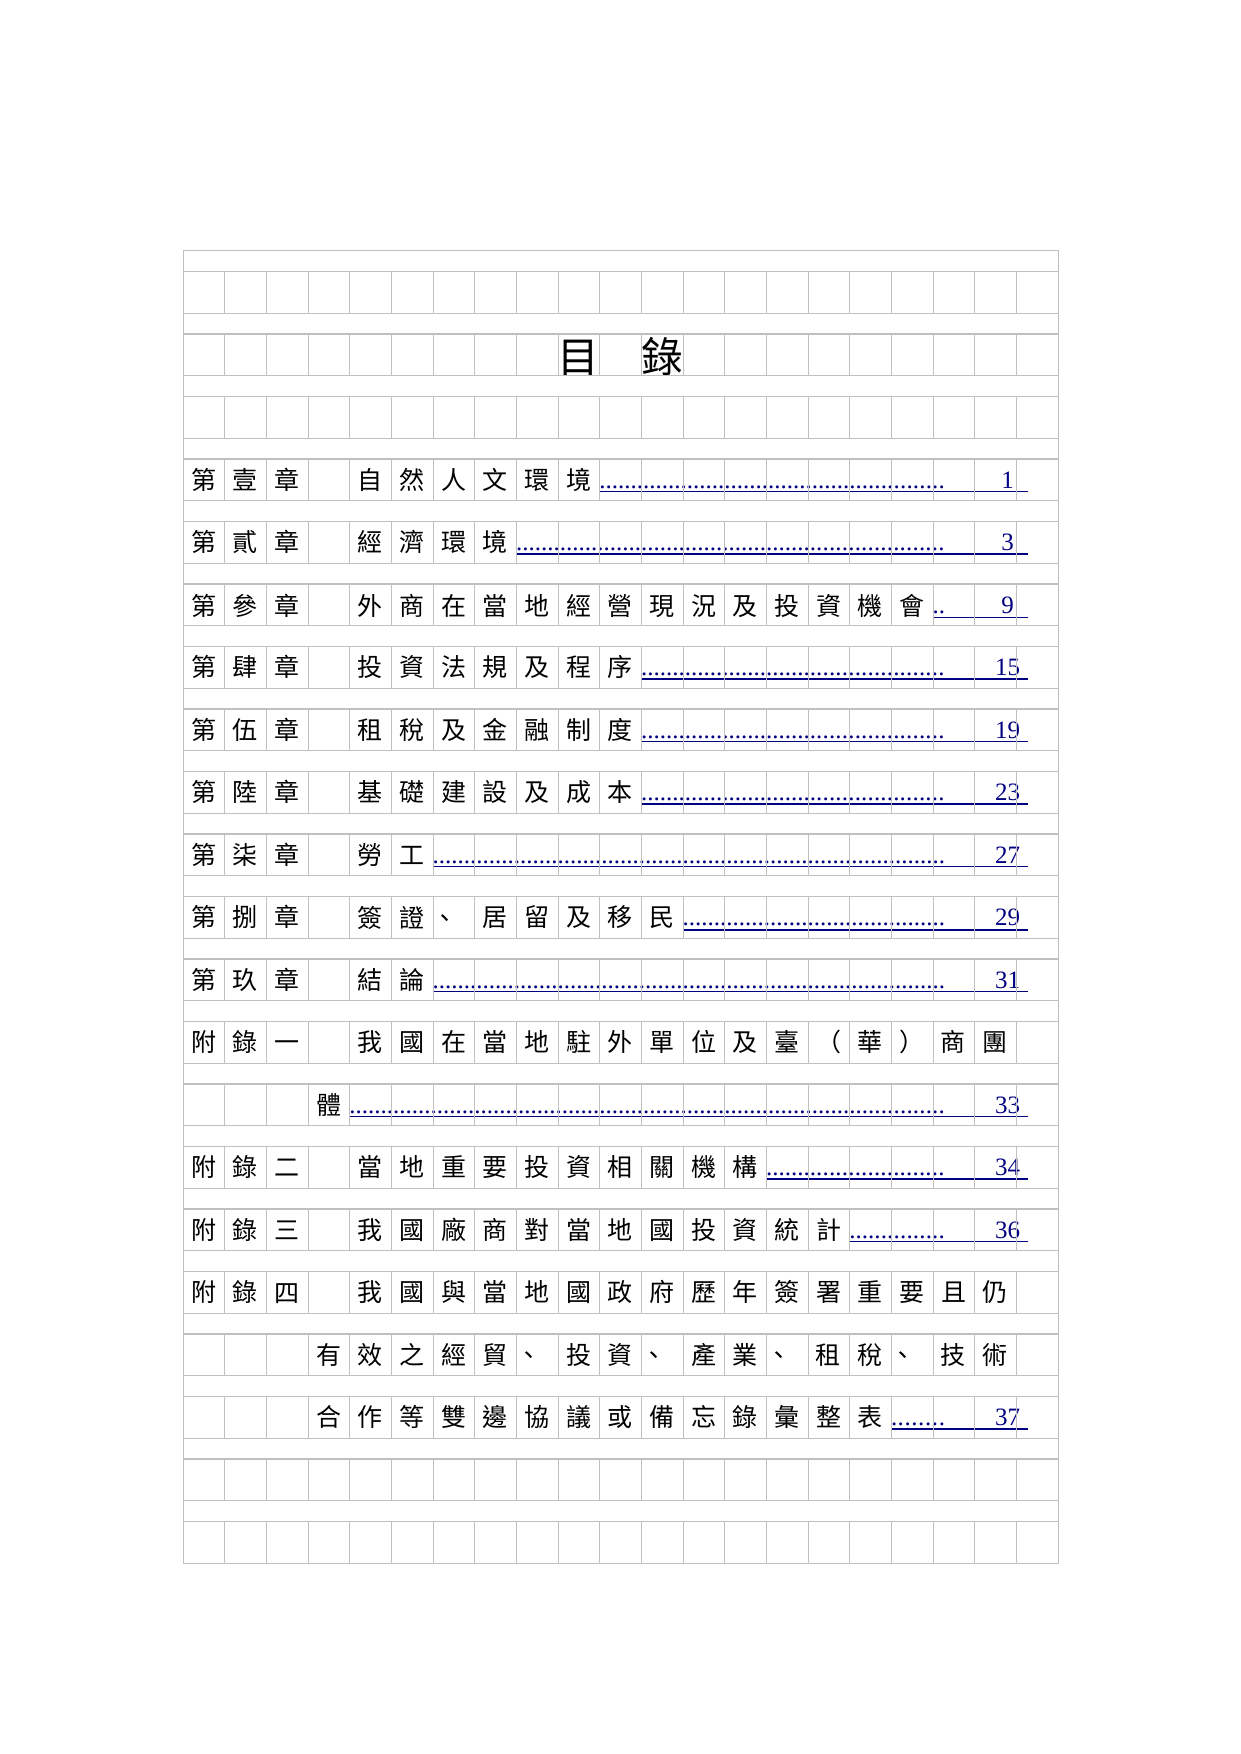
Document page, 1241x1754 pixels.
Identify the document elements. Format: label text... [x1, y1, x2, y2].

text 第壹章 自然人文環境 1 [850, 460, 891, 491]
text 第肆章 投資法規及程序 15 [517, 647, 558, 688]
text 第伍章 租稅及金融制度 19 [809, 710, 849, 741]
text 附錄二 當地重要投資相關機構 34 [475, 1147, 516, 1188]
text 第伍章 租稅及金融制度 19 [684, 742, 724, 750]
text 第陸章 基礎建設及成本 23 [725, 805, 766, 813]
text 第捌章 簽證、居留及移民 29 [1017, 897, 1028, 929]
text 第伍章 租稅及金融制度 19 [725, 710, 766, 741]
text 第玖章 結論 31 [434, 960, 474, 991]
text 附錄四 我國與當地國政府歷年簽署重要且仍有效之經貿、投資、產業、租稅、技術合作等雙邊協議或備忘錄彙整表 37 [517, 1335, 558, 1375]
text 第陸章 基礎建設及成本 23 [600, 772, 641, 813]
text 第捌章 簽證、居留及移民 29 [725, 897, 766, 929]
text 第玖章 結論 31 [475, 960, 516, 991]
text 附錄一 我國在當地駐外單位及臺（華）商團體 33 [184, 1064, 1028, 1083]
text 第參章 外商在當地經營現況及投資機會 9 [184, 564, 1028, 583]
text 第捌章 簽證、居留及移民 29 [850, 897, 891, 929]
text 第伍章 租稅及金融制度 19 [309, 710, 349, 750]
text 第貳章 經濟環境 3 [809, 522, 849, 553]
text 第柒章 勞工 27 [600, 867, 641, 875]
text 第陸章 基礎建設及成本 23 [267, 772, 308, 813]
text 第伍章 租稅及金融制度 19 [517, 710, 558, 750]
text 附錄三 我國廠商對當地國投資統計 36 [559, 1210, 599, 1250]
text 第壹章 自然人文環境 1 [809, 460, 849, 491]
text 第玖章 結論 31 [892, 960, 933, 991]
text 附錄一 我國在當地駐外單位及臺（華）商團體 33 [642, 1085, 683, 1116]
text 第壹章 自然人文環境 1 [684, 460, 724, 491]
text 附錄一 我國在當地駐外單位及臺（華）商團體 33 [850, 1085, 891, 1116]
text 附錄一 我國在當地駐外單位及臺（華）商團體 33 [975, 1022, 1016, 1063]
text 附錄四 我國與當地國政府歷年簽署重要且仍有效之經貿、投資、產業、租稅、技術合作等雙邊協議或備忘錄彙整表 37 [934, 1335, 974, 1375]
text 第柒章 勞工 27 [267, 835, 308, 875]
text 附錄三 我國廠商對當地國投資統計 36 [725, 1210, 766, 1250]
text 第陸章 基礎建設及成本 23 [684, 772, 724, 803]
text 附錄三 我國廠商對當地國投資統計 36 [184, 1189, 1028, 1208]
text 第貳章 經濟環境 3 [725, 522, 766, 553]
text 附錄一 我國在當地駐外單位及臺（華）商團體 33 [600, 1022, 641, 1063]
text 第壹章 自然人文環境 1 [725, 460, 766, 491]
text 第壹章 自然人文環境 1 [309, 460, 349, 500]
text 附錄二 當地重要投資相關機構 34 [642, 1147, 683, 1188]
text 附錄四 我國與當地國政府歷年簽署重要且仍有效之經貿、投資、產業、租稅、技術合作等雙邊協議或備忘錄彙整表 37 [809, 1272, 849, 1313]
text 附錄四 我國與當地國政府歷年簽署重要且仍有效之經貿、投資、產業、租稅、技術合作等雙邊協議或備忘錄彙整表 37 [725, 1335, 766, 1375]
text 第伍章 租稅及金融制度 19 [850, 742, 891, 750]
text 第玖章 結論 31 [809, 992, 849, 1000]
text 附錄四 我國與當地國政府歷年簽署重要且仍有效之經貿、投資、產業、租稅、技術合作等雙邊協議或備忘錄彙整表 37 [434, 1272, 474, 1313]
text 第肆章 投資法規及程序 15 [600, 647, 641, 688]
text 附錄四 我國與當地國政府歷年簽署重要且仍有效之經貿、投資、產業、租稅、技術合作等雙邊協議或備忘錄彙整表 37 [725, 1397, 766, 1438]
text 第貳章 經濟環境 3 [892, 522, 933, 553]
text 附錄四 我國與當地國政府歷年簽署重要且仍有效之經貿、投資、產業、租稅、技術合作等雙邊協議或備忘錄彙整表 37 [267, 1335, 308, 1375]
text 第貳章 經濟環境 3 [767, 522, 808, 553]
text 第柒章 勞工 27 [767, 867, 808, 875]
text 第柒章 勞工 27 [559, 835, 599, 866]
text 附錄三 我國廠商對當地國投資統計 36 [309, 1210, 349, 1250]
text 第參章 外商在當地經營現況及投資機會 9 [934, 585, 974, 617]
text 第肆章 投資法規及程序 15 [642, 680, 683, 688]
text 第柒章 勞工 27 [517, 867, 558, 875]
text 第伍章 租稅及金融制度 19 [934, 710, 974, 741]
text 第陸章 基礎建設及成本 23 [642, 772, 683, 803]
text 第伍章 租稅及金融制度 19 [475, 710, 516, 750]
text 附錄三 我國廠商對當地國投資統計 36 [184, 1210, 224, 1250]
text 附錄四 我國與當地國政府歷年簽署重要且仍有效之經貿、投資、產業、租稅、技術合作等雙邊協議或備忘錄彙整表 37 [767, 1397, 808, 1438]
text 第貳章 經濟環境 3 [1017, 522, 1028, 553]
text 第貳章 經濟環境 3 [350, 522, 391, 563]
text 第捌章 簽證、居留及移民 29 [767, 897, 808, 929]
text 第壹章 自然人文環境 1 [184, 439, 1028, 458]
text 第捌章 簽證、居留及移民 29 [267, 897, 308, 938]
text 第參章 外商在當地經營現況及投資機會 9 [767, 585, 808, 625]
text 附錄四 我國與當地國政府歷年簽署重要且仍有效之經貿、投資、產業、租稅、技術合作等雙邊協議或備忘錄彙整表 37 [975, 1335, 1016, 1375]
text [475, 335, 516, 375]
text 第參章 外商在當地經營現況及投資機會 9 [975, 585, 1016, 617]
text 第玖章 結論 31 [767, 992, 808, 1000]
text 第柒章 勞工 27 [434, 867, 474, 875]
text 附錄一 我國在當地駐外單位及臺（華）商團體 33 [434, 1022, 474, 1063]
text 第陸章 基礎建設及成本 23 [767, 805, 808, 813]
text 第伍章 租稅及金融制度 19 [975, 742, 1016, 750]
text 附錄四 我國與當地國政府歷年簽署重要且仍有效之經貿、投資、產業、租稅、技術合作等雙邊協議或備忘錄彙整表 37 [559, 1397, 599, 1438]
text 第肆章 投資法規及程序 15 [850, 647, 891, 678]
text 第貳章 經濟環境 3 [517, 555, 558, 563]
text 附錄四 我國與當地國政府歷年簽署重要且仍有效之經貿、投資、產業、租稅、技術合作等雙邊協議或備忘錄彙整表 37 [267, 1397, 308, 1438]
text 附錄四 我國與當地國政府歷年簽署重要且仍有效之經貿、投資、產業、租稅、技術合作等雙邊協議或備忘錄彙整表 37 [600, 1397, 641, 1438]
text 附錄四 我國與當地國政府歷年簽署重要且仍有效之經貿、投資、產業、租稅、技術合作等雙邊協議或備忘錄彙整表 37 [225, 1397, 266, 1438]
text 附錄四 我國與當地國政府歷年簽署重要且仍有效之經貿、投資、產業、租稅、技術合作等雙邊協議或備忘錄彙整表 37 [725, 1272, 766, 1313]
text 第捌章 簽證、居留及移民 29 [934, 897, 974, 929]
text 附錄四 我國與當地國政府歷年簽署重要且仍有效之經貿、投資、產業、租稅、技術合作等雙邊協議或備忘錄彙整表 37 [350, 1397, 391, 1438]
text 第壹章 自然人文環境 1 [559, 460, 599, 500]
text 第柒章 勞工 27 [517, 835, 558, 866]
text 附錄一 我國在當地駐外單位及臺（華）商團體 33 [225, 1022, 266, 1063]
text 第玖章 結論 31 [725, 960, 766, 991]
text 第壹章 自然人文環境 1 [934, 492, 974, 500]
text 第陸章 基礎建設及成本 23 [934, 772, 974, 803]
text 第肆章 投資法規及程序 15 [850, 680, 891, 688]
text 附錄四 我國與當地國政府歷年簽署重要且仍有效之經貿、投資、產業、租稅、技術合作等雙邊協議或備忘錄彙整表 37 [809, 1335, 849, 1375]
text 附錄四 我國與當地國政府歷年簽署重要且仍有效之經貿、投資、產業、租稅、技術合作等雙邊協議或備忘錄彙整表 37 [684, 1397, 724, 1438]
text 第玖章 結論 31 [517, 960, 558, 991]
text 第肆章 投資法規及程序 15 [934, 680, 974, 688]
text 第陸章 基礎建設及成本 23 [309, 772, 349, 813]
text 附錄一 我國在當地駐外單位及臺（華）商團體 33 [184, 1001, 1028, 1021]
text 附錄二 當地重要投資相關機構 34 [559, 1147, 599, 1188]
text 附錄一 我國在當地駐外單位及臺（華）商團體 33 [475, 1022, 516, 1063]
text 附錄二 當地重要投資相關機構 34 [225, 1147, 266, 1188]
text 第肆章 投資法規及程序 15 [892, 647, 933, 678]
text 第參章 外商在當地經營現況及投資機會 9 [725, 585, 766, 625]
text 第貳章 經濟環境 3 [600, 555, 641, 563]
text 附錄三 我國廠商對當地國投資統計 36 [600, 1210, 641, 1250]
text 第貳章 經濟環境 3 [309, 522, 349, 563]
text 第陸章 基礎建設及成本 23 [225, 772, 266, 813]
text 附錄四 我國與當地國政府歷年簽署重要且仍有效之經貿、投資、產業、租稅、技術合作等雙邊協議或備忘錄彙整表 37 [309, 1272, 349, 1313]
text 第玖章 結論 31 [225, 960, 266, 1000]
text [850, 335, 891, 375]
text 第捌章 簽證、居留及移民 29 [684, 897, 724, 929]
text [392, 335, 433, 375]
text 第壹章 自然人文環境 1 [517, 460, 558, 500]
text 第玖章 結論 31 [184, 960, 224, 1000]
text 附錄三 我國廠商對當地國投資統計 36 [684, 1210, 724, 1250]
text 附錄一 我國在當地駐外單位及臺（華）商團體 33 [809, 1085, 849, 1116]
text 第柒章 勞工 27 [559, 867, 599, 875]
text 第貳章 經濟環境 3 [392, 522, 433, 563]
text 第壹章 自然人文環境 1 [642, 492, 683, 500]
text 附錄一 我國在當地駐外單位及臺（華）商團體 33 [684, 1085, 724, 1116]
text 第玖章 結論 31 [392, 960, 433, 1000]
text 第柒章 勞工 27 [850, 835, 891, 866]
text 第柒章 勞工 27 [684, 867, 724, 875]
text 第肆章 投資法規及程序 15 [434, 647, 474, 688]
text 附錄一 我國在當地駐外單位及臺（華）商團體 33 [559, 1022, 599, 1063]
text 第參章 外商在當地經營現況及投資機會 9 [559, 585, 599, 625]
text [809, 335, 849, 375]
text 第柒章 勞工 27 [184, 835, 224, 875]
text [684, 335, 724, 375]
text 附錄三 我國廠商對當地國投資統計 36 [642, 1210, 683, 1250]
text 第柒章 勞工 27 [309, 835, 349, 875]
text 第捌章 簽證、居留及移民 29 [392, 897, 433, 938]
text 第柒章 勞工 27 [350, 835, 391, 875]
text 第貳章 經濟環境 3 [934, 522, 974, 553]
text 附錄四 我國與當地國政府歷年簽署重要且仍有效之經貿、投資、產業、租稅、技術合作等雙邊協議或備忘錄彙整表 37 [184, 1376, 1028, 1396]
text 第玖章 結論 31 [809, 960, 849, 991]
text [225, 335, 266, 375]
text 附錄一 我國在當地駐外單位及臺（華）商團體 33 [184, 1022, 224, 1063]
text 第肆章 投資法規及程序 15 [1017, 647, 1028, 678]
text 附錄四 我國與當地國政府歷年簽署重要且仍有效之經貿、投資、產業、租稅、技術合作等雙邊協議或備忘錄彙整表 37 [600, 1272, 641, 1313]
text 第貳章 經濟環境 3 [225, 522, 266, 563]
text 第壹章 自然人文環境 1 [892, 460, 933, 491]
text 附錄一 我國在當地駐外單位及臺（華）商團體 33 [267, 1085, 308, 1125]
text 第貳章 經濟環境 3 [809, 555, 849, 563]
text 附錄二 當地重要投資相關機構 34 [767, 1147, 808, 1178]
text 第貳章 經濟環境 3 [559, 555, 599, 563]
text 第參章 外商在當地經營現況及投資機會 9 [684, 585, 724, 625]
text 附錄一 我國在當地駐外單位及臺（華）商團體 33 [975, 1085, 1016, 1116]
text 第肆章 投資法規及程序 15 [267, 647, 308, 688]
text 第玖章 結論 31 [475, 992, 516, 1000]
text 第柒章 勞工 27 [642, 867, 683, 875]
text 附錄四 我國與當地國政府歷年簽署重要且仍有效之經貿、投資、產業、租稅、技術合作等雙邊協議或備忘錄彙整表 37 [184, 1397, 224, 1438]
text 第壹章 自然人文環境 1 [350, 460, 391, 500]
text 附錄三 我國廠商對當地國投資統計 36 [267, 1210, 308, 1250]
text 第肆章 投資法規及程序 15 [892, 680, 933, 688]
text 附錄四 我國與當地國政府歷年簽署重要且仍有效之經貿、投資、產業、租稅、技術合作等雙邊協議或備忘錄彙整表 37 [684, 1335, 724, 1375]
text 第柒章 勞工 27 [600, 835, 641, 866]
text 附錄四 我國與當地國政府歷年簽署重要且仍有效之經貿、投資、產業、租稅、技術合作等雙邊協議或備忘錄彙整表 37 [934, 1272, 974, 1313]
text 第貳章 經濟環境 3 [267, 522, 308, 563]
text 第捌章 簽證、居留及移民 29 [517, 897, 558, 938]
text 第捌章 簽證、居留及移民 29 [350, 897, 391, 938]
text 第參章 外商在當地經營現況及投資機會 9 [850, 585, 891, 625]
text 附錄一 我國在當地駐外單位及臺（華）商團體 33 [392, 1022, 433, 1063]
text 第參章 外商在當地經營現況及投資機會 9 [309, 585, 349, 625]
text 附錄四 我國與當地國政府歷年簽署重要且仍有效之經貿、投資、產業、租稅、技術合作等雙邊協議或備忘錄彙整表 37 [309, 1335, 349, 1375]
text 第捌章 簽證、居留及移民 29 [892, 897, 933, 929]
text 第伍章 租稅及金融制度 19 [600, 710, 641, 750]
text 第伍章 租稅及金融制度 19 [559, 710, 599, 750]
text 第肆章 投資法規及程序 15 [809, 680, 849, 688]
text 第柒章 勞工 27 [475, 835, 516, 866]
text 第貳章 經濟環境 3 [892, 555, 933, 563]
text 附錄三 我國廠商對當地國投資統計 36 [809, 1210, 849, 1250]
text 第伍章 租稅及金融制度 19 [434, 710, 474, 750]
text 第玖章 結論 31 [517, 992, 558, 1000]
text 第玖章 結論 31 [850, 992, 891, 1000]
text 附錄四 我國與當地國政府歷年簽署重要且仍有效之經貿、投資、產業、租稅、技術合作等雙邊協議或備忘錄彙整表 37 [559, 1335, 599, 1375]
text 附錄一 我國在當地駐外單位及臺（華）商團體 33 [350, 1022, 391, 1063]
text 附錄一 我國在當地駐外單位及臺（華）商團體 33 [350, 1085, 391, 1116]
text 附錄四 我國與當地國政府歷年簽署重要且仍有效之經貿、投資、產業、租稅、技術合作等雙邊協議或備忘錄彙整表 37 [850, 1397, 891, 1438]
text 第肆章 投資法規及程序 15 [684, 647, 724, 678]
text 第捌章 簽證、居留及移民 29 [184, 876, 1028, 896]
text 第玖章 結論 31 [559, 960, 599, 991]
text 附錄一 我國在當地駐外單位及臺（華）商團體 33 [517, 1085, 558, 1116]
text 第伍章 租稅及金融制度 19 [934, 742, 974, 750]
text 第肆章 投資法規及程序 15 [767, 680, 808, 688]
text 附錄二 當地重要投資相關機構 34 [392, 1147, 433, 1188]
text 第陸章 基礎建設及成本 23 [767, 772, 808, 803]
text [1017, 335, 1058, 375]
text 第柒章 勞工 27 [434, 835, 474, 866]
text [725, 335, 766, 375]
text 附錄四 我國與當地國政府歷年簽署重要且仍有效之經貿、投資、產業、租稅、技術合作等雙邊協議或備忘錄彙整表 37 [267, 1272, 308, 1313]
text 第壹章 自然人文環境 1 [600, 460, 641, 491]
text 第陸章 基礎建設及成本 23 [475, 772, 516, 813]
text 第柒章 勞工 27 [767, 835, 808, 866]
text 第伍章 租稅及金融制度 19 [892, 742, 933, 750]
text 第壹章 自然人文環境 1 [975, 492, 1016, 500]
text 附錄四 我國與當地國政府歷年簽署重要且仍有效之經貿、投資、產業、租稅、技術合作等雙邊協議或備忘錄彙整表 37 [892, 1335, 933, 1375]
text 第肆章 投資法規及程序 15 [559, 647, 599, 688]
text 第伍章 租稅及金融制度 19 [850, 710, 891, 741]
text 第玖章 結論 31 [559, 992, 599, 1000]
text 第肆章 投資法規及程序 15 [934, 647, 974, 678]
text 附錄一 我國在當地駐外單位及臺（華）商團體 33 [392, 1085, 433, 1116]
text 附錄二 當地重要投資相關機構 34 [267, 1147, 308, 1188]
text 附錄一 我國在當地駐外單位及臺（華）商團體 33 [225, 1085, 266, 1125]
text 附錄一 我國在當地駐外單位及臺（華）商團體 33 [892, 1022, 933, 1063]
text 附錄四 我國與當地國政府歷年簽署重要且仍有效之經貿、投資、產業、租稅、技術合作等雙邊協議或備忘錄彙整表 37 [892, 1397, 933, 1428]
text 附錄四 我國與當地國政府歷年簽署重要且仍有效之經貿、投資、產業、租稅、技術合作等雙邊協議或備忘錄彙整表 37 [517, 1397, 558, 1438]
text 第參章 外商在當地經營現況及投資機會 9 [267, 585, 308, 625]
text 第柒章 勞工 27 [975, 867, 1016, 875]
text 附錄一 我國在當地駐外單位及臺（華）商團體 33 [809, 1022, 849, 1063]
text 第陸章 基礎建設及成本 23 [350, 772, 391, 813]
text 附錄四 我國與當地國政府歷年簽署重要且仍有效之經貿、投資、產業、租稅、技術合作等雙邊協議或備忘錄彙整表 37 [934, 1397, 974, 1428]
text 第捌章 簽證、居留及移民 29 [809, 897, 849, 929]
text 第肆章 投資法規及程序 15 [975, 680, 1016, 688]
text [309, 335, 349, 375]
text 第壹章 自然人文環境 1 [975, 460, 1016, 491]
text 第捌章 簽證、居留及移民 29 [475, 897, 516, 938]
text 第捌章 簽證、居留及移民 29 [184, 897, 224, 938]
text 附錄一 我國在當地駐外單位及臺（華）商團體 33 [850, 1022, 891, 1063]
text 第陸章 基礎建設及成本 23 [809, 805, 849, 813]
text 附錄四 我國與當地國政府歷年簽署重要且仍有效之經貿、投資、產業、租稅、技術合作等雙邊協議或備忘錄彙整表 37 [767, 1335, 808, 1375]
text 第貳章 經濟環境 3 [684, 555, 724, 563]
text [975, 335, 1016, 375]
text 附錄四 我國與當地國政府歷年簽署重要且仍有效之經貿、投資、產業、租稅、技術合作等雙邊協議或備忘錄彙整表 37 [892, 1272, 933, 1313]
text 第玖章 結論 31 [600, 992, 641, 1000]
text 附錄四 我國與當地國政府歷年簽署重要且仍有效之經貿、投資、產業、租稅、技術合作等雙邊協議或備忘錄彙整表 37 [850, 1272, 891, 1313]
text 第伍章 租稅及金融制度 19 [642, 742, 683, 750]
text 第伍章 租稅及金融制度 19 [184, 689, 1028, 708]
text 第參章 外商在當地經營現況及投資機會 9 [184, 585, 224, 625]
text 附錄四 我國與當地國政府歷年簽署重要且仍有效之經貿、投資、產業、租稅、技術合作等雙邊協議或備忘錄彙整表 37 [184, 1335, 224, 1375]
text [934, 335, 974, 375]
text 第柒章 勞工 27 [725, 867, 766, 875]
text 第伍章 租稅及金融制度 19 [767, 742, 808, 750]
text 附錄二 當地重要投資相關機構 34 [809, 1147, 849, 1178]
text 第伍章 租稅及金融制度 19 [642, 710, 683, 741]
text 目 [559, 335, 599, 375]
text 附錄四 我國與當地國政府歷年簽署重要且仍有效之經貿、投資、產業、租稅、技術合作等雙邊協議或備忘錄彙整表 37 [559, 1272, 599, 1313]
text 第陸章 基礎建設及成本 23 [559, 772, 599, 813]
text 第壹章 自然人文環境 1 [725, 492, 766, 500]
text 第玖章 結論 31 [184, 939, 1028, 958]
text 第壹章 自然人文環境 1 [184, 460, 224, 500]
text 附錄四 我國與當地國政府歷年簽署重要且仍有效之經貿、投資、產業、租稅、技術合作等雙邊協議或備忘錄彙整表 37 [434, 1397, 474, 1438]
text 第肆章 投資法規及程序 15 [184, 626, 1028, 646]
text 第伍章 租稅及金融制度 19 [1017, 710, 1028, 741]
text 第柒章 勞工 27 [1017, 835, 1028, 866]
text 第參章 外商在當地經營現況及投資機會 9 [809, 585, 849, 625]
text 第玖章 結論 31 [684, 960, 724, 991]
text 第伍章 租稅及金融制度 19 [975, 710, 1016, 741]
text 附錄三 我國廠商對當地國投資統計 36 [767, 1210, 808, 1250]
text 第貳章 經濟環境 3 [975, 522, 1016, 553]
text 附錄三 我國廠商對當地國投資統計 36 [934, 1210, 974, 1241]
text 第貳章 經濟環境 3 [600, 522, 641, 553]
text 附錄四 我國與當地國政府歷年簽署重要且仍有效之經貿、投資、產業、租稅、技術合作等雙邊協議或備忘錄彙整表 37 [642, 1335, 683, 1375]
text 第捌章 簽證、居留及移民 29 [975, 897, 1016, 929]
text 附錄四 我國與當地國政府歷年簽署重要且仍有效之經貿、投資、產業、租稅、技術合作等雙邊協議或備忘錄彙整表 37 [809, 1397, 849, 1438]
text 第柒章 勞工 27 [392, 835, 433, 875]
text 第肆章 投資法規及程序 15 [642, 647, 683, 678]
text 第柒章 勞工 27 [225, 835, 266, 875]
text 附錄一 我國在當地駐外單位及臺（華）商團體 33 [559, 1085, 599, 1116]
text 第壹章 自然人文環境 1 [934, 460, 974, 491]
text 第壹章 自然人文環境 1 [642, 460, 683, 491]
text 第參章 外商在當地經營現況及投資機會 9 [350, 585, 391, 625]
text 附錄四 我國與當地國政府歷年簽署重要且仍有效之經貿、投資、產業、租稅、技術合作等雙邊協議或備忘錄彙整表 37 [184, 1272, 224, 1313]
text 附錄一 我國在當地駐外單位及臺（華）商團體 33 [725, 1085, 766, 1116]
text 第陸章 基礎建設及成本 23 [975, 772, 1016, 803]
text 附錄二 當地重要投資相關機構 34 [184, 1126, 1028, 1146]
text 附錄四 我國與當地國政府歷年簽署重要且仍有效之經貿、投資、產業、租稅、技術合作等雙邊協議或備忘錄彙整表 37 [767, 1272, 808, 1313]
text 第貳章 經濟環境 3 [975, 555, 1016, 563]
text 附錄四 我國與當地國政府歷年簽署重要且仍有效之經貿、投資、產業、租稅、技術合作等雙邊協議或備忘錄彙整表 37 [475, 1272, 516, 1313]
text [267, 335, 308, 375]
text 附錄一 我國在當地駐外單位及臺（華）商團體 33 [309, 1022, 349, 1063]
text 第伍章 租稅及金融制度 19 [725, 742, 766, 750]
text 第陸章 基礎建設及成本 23 [517, 772, 558, 813]
text 第陸章 基礎建設及成本 23 [184, 772, 224, 813]
text 第玖章 結論 31 [934, 992, 974, 1000]
text 附錄一 我國在當地駐外單位及臺（華）商團體 33 [475, 1085, 516, 1116]
text 第壹章 自然人文環境 1 [809, 492, 849, 500]
text 第陸章 基礎建設及成本 23 [725, 772, 766, 803]
text 第壹章 自然人文環境 1 [850, 492, 891, 500]
text 附錄四 我國與當地國政府歷年簽署重要且仍有效之經貿、投資、產業、租稅、技術合作等雙邊協議或備忘錄彙整表 37 [225, 1272, 266, 1313]
text 第貳章 經濟環境 3 [434, 522, 474, 563]
text 第參章 外商在當地經營現況及投資機會 9 [392, 585, 433, 625]
text 附錄二 當地重要投資相關機構 34 [350, 1147, 391, 1188]
text 第貳章 經濟環境 3 [934, 555, 974, 563]
text [184, 314, 1058, 333]
text 第伍章 租稅及金融制度 19 [892, 710, 933, 741]
text 第陸章 基礎建設及成本 23 [1017, 772, 1028, 803]
text 附錄四 我國與當地國政府歷年簽署重要且仍有效之經貿、投資、產業、租稅、技術合作等雙邊協議或備忘錄彙整表 37 [600, 1335, 641, 1375]
text 第柒章 勞工 27 [809, 867, 849, 875]
text 第柒章 勞工 27 [892, 867, 933, 875]
text 第陸章 基礎建設及成本 23 [975, 805, 1016, 813]
text 附錄三 我國廠商對當地國投資統計 36 [225, 1210, 266, 1250]
text 第捌章 簽證、居留及移民 29 [559, 897, 599, 938]
text 附錄一 我國在當地駐外單位及臺（華）商團體 33 [267, 1022, 308, 1063]
text 第捌章 簽證、居留及移民 29 [600, 897, 641, 938]
text 第肆章 投資法規及程序 15 [309, 647, 349, 688]
text 第柒章 勞工 27 [184, 814, 1028, 833]
text 第肆章 投資法規及程序 15 [725, 680, 766, 688]
text 第伍章 租稅及金融制度 19 [267, 710, 308, 750]
text 第貳章 經濟環境 3 [850, 522, 891, 553]
text 第陸章 基礎建設及成本 23 [392, 772, 433, 813]
text 第壹章 自然人文環境 1 [892, 492, 933, 500]
text 附錄一 我國在當地駐外單位及臺（華）商團體 33 [934, 1085, 974, 1116]
text 第陸章 基礎建設及成本 23 [850, 805, 891, 813]
text 第伍章 租稅及金融制度 19 [392, 710, 433, 750]
text 附錄二 當地重要投資相關機構 34 [975, 1147, 1016, 1178]
text 附錄一 我國在當地駐外單位及臺（華）商團體 33 [767, 1022, 808, 1063]
text 第貳章 經濟環境 3 [184, 501, 1028, 521]
text 第玖章 結論 31 [600, 960, 641, 991]
text 第壹章 自然人文環境 1 [600, 492, 641, 500]
text 第柒章 勞工 27 [809, 835, 849, 866]
text 附錄一 我國在當地駐外單位及臺（華）商團體 33 [934, 1022, 974, 1063]
text 第玖章 結論 31 [975, 992, 1016, 1000]
text 第伍章 租稅及金融制度 19 [184, 710, 224, 750]
text 第柒章 勞工 27 [892, 835, 933, 866]
text 第捌章 簽證、居留及移民 29 [642, 897, 683, 938]
text 第玖章 結論 31 [642, 960, 683, 991]
text 第壹章 自然人文環境 1 [1017, 460, 1028, 491]
text 第伍章 租稅及金融制度 19 [809, 742, 849, 750]
text 第肆章 投資法規及程序 15 [725, 647, 766, 678]
text 第壹章 自然人文環境 1 [392, 460, 433, 500]
text 附錄三 我國廠商對當地國投資統計 36 [392, 1210, 433, 1250]
text 第壹章 自然人文環境 1 [475, 460, 516, 500]
text 第肆章 投資法規及程序 15 [809, 647, 849, 678]
text 第肆章 投資法規及程序 15 [684, 680, 724, 688]
text 附錄二 當地重要投資相關機構 34 [684, 1147, 724, 1188]
text 附錄四 我國與當地國政府歷年簽署重要且仍有效之經貿、投資、產業、租稅、技術合作等雙邊協議或備忘錄彙整表 37 [184, 1314, 1028, 1333]
text 附錄二 當地重要投資相關機構 34 [1017, 1147, 1028, 1178]
text 第玖章 結論 31 [267, 960, 308, 1000]
text 附錄四 我國與當地國政府歷年簽署重要且仍有效之經貿、投資、產業、租稅、技術合作等雙邊協議或備忘錄彙整表 37 [309, 1397, 349, 1438]
text 附錄四 我國與當地國政府歷年簽署重要且仍有效之經貿、投資、產業、租稅、技術合作等雙邊協議或備忘錄彙整表 37 [850, 1335, 891, 1375]
text 附錄四 我國與當地國政府歷年簽署重要且仍有效之經貿、投資、產業、租稅、技術合作等雙邊協議或備忘錄彙整表 37 [975, 1272, 1016, 1313]
text 附錄四 我國與當地國政府歷年簽署重要且仍有效之經貿、投資、產業、租稅、技術合作等雙邊協議或備忘錄彙整表 37 [975, 1397, 1016, 1428]
text 第陸章 基礎建設及成本 23 [934, 805, 974, 813]
text 附錄一 我國在當地駐外單位及臺（華）商團體 33 [517, 1022, 558, 1063]
text 第貳章 經濟環境 3 [642, 522, 683, 553]
text 附錄四 我國與當地國政府歷年簽署重要且仍有效之經貿、投資、產業、租稅、技術合作等雙邊協議或備忘錄彙整表 37 [475, 1397, 516, 1438]
text 第壹章 自然人文環境 1 [267, 460, 308, 500]
text 第陸章 基礎建設及成本 23 [850, 772, 891, 803]
text 第伍章 租稅及金融制度 19 [225, 710, 266, 750]
text 附錄一 我國在當地駐外單位及臺（華）商團體 33 [600, 1085, 641, 1116]
text 第陸章 基礎建設及成本 23 [892, 805, 933, 813]
text 第參章 外商在當地經營現況及投資機會 9 [475, 585, 516, 625]
text 附錄四 我國與當地國政府歷年簽署重要且仍有效之經貿、投資、產業、租稅、技術合作等雙邊協議或備忘錄彙整表 37 [350, 1272, 391, 1313]
text 第玖章 結論 31 [684, 992, 724, 1000]
text 附錄一 我國在當地駐外單位及臺（華）商團體 33 [767, 1085, 808, 1116]
text 第伍章 租稅及金融制度 19 [350, 710, 391, 750]
text 附錄四 我國與當地國政府歷年簽署重要且仍有效之經貿、投資、產業、租稅、技術合作等雙邊協議或備忘錄彙整表 37 [225, 1335, 266, 1375]
text 第玖章 結論 31 [434, 992, 474, 1000]
text [892, 335, 933, 375]
text 第貳章 經濟環境 3 [475, 522, 516, 563]
text 第貳章 經濟環境 3 [684, 522, 724, 553]
text 附錄三 我國廠商對當地國投資統計 36 [434, 1210, 474, 1250]
text 第參章 外商在當地經營現況及投資機會 9 [642, 585, 683, 625]
text 第玖章 結論 31 [1017, 960, 1028, 991]
text 附錄二 當地重要投資相關機構 34 [850, 1147, 891, 1178]
text 第伍章 租稅及金融制度 19 [684, 710, 724, 741]
text 附錄三 我國廠商對當地國投資統計 36 [517, 1210, 558, 1250]
text 附錄三 我國廠商對當地國投資統計 36 [892, 1210, 933, 1241]
text 第貳章 經濟環境 3 [517, 522, 558, 553]
text 第捌章 簽證、居留及移民 29 [309, 897, 349, 938]
text 附錄二 當地重要投資相關機構 34 [184, 1147, 224, 1188]
text 第參章 外商在當地經營現況及投資機會 9 [517, 585, 558, 625]
text 第陸章 基礎建設及成本 23 [642, 805, 683, 813]
text 第玖章 結論 31 [892, 992, 933, 1000]
text 附錄四 我國與當地國政府歷年簽署重要且仍有效之經貿、投資、產業、租稅、技術合作等雙邊協議或備忘錄彙整表 37 [184, 1251, 1028, 1271]
text 第貳章 經濟環境 3 [767, 555, 808, 563]
text 第玖章 結論 31 [850, 960, 891, 991]
text 第玖章 結論 31 [642, 992, 683, 1000]
text 附錄四 我國與當地國政府歷年簽署重要且仍有效之經貿、投資、產業、租稅、技術合作等雙邊協議或備忘錄彙整表 37 [392, 1335, 433, 1375]
text 第捌章 簽證、居留及移民 29 [434, 897, 474, 938]
text 附錄二 當地重要投資相關機構 34 [892, 1147, 933, 1178]
text 第陸章 基礎建設及成本 23 [434, 772, 474, 813]
text 第陸章 基礎建設及成本 23 [892, 772, 933, 803]
text 附錄一 我國在當地駐外單位及臺（華）商團體 33 [684, 1022, 724, 1063]
text 附錄四 我國與當地國政府歷年簽署重要且仍有效之經貿、投資、產業、租稅、技術合作等雙邊協議或備忘錄彙整表 37 [517, 1272, 558, 1313]
text [350, 335, 391, 375]
text 第陸章 基礎建設及成本 23 [184, 751, 1028, 771]
text 第貳章 經濟環境 3 [850, 555, 891, 563]
text 附錄二 當地重要投資相關機構 34 [309, 1147, 349, 1188]
text 第肆章 投資法規及程序 15 [184, 647, 224, 688]
text 第玖章 結論 31 [934, 960, 974, 991]
text 附錄四 我國與當地國政府歷年簽署重要且仍有效之經貿、投資、產業、租稅、技術合作等雙邊協議或備忘錄彙整表 37 [350, 1335, 391, 1375]
text [600, 335, 641, 375]
text 第柒章 勞工 27 [475, 867, 516, 875]
text 第柒章 勞工 27 [642, 835, 683, 866]
text 第壹章 自然人文環境 1 [225, 460, 266, 500]
text 第陸章 基礎建設及成本 23 [684, 805, 724, 813]
text [184, 335, 224, 375]
text 錄 [642, 335, 683, 375]
text 第玖章 結論 31 [725, 992, 766, 1000]
text 附錄一 我國在當地駐外單位及臺（華）商團體 33 [642, 1022, 683, 1063]
text 附錄三 我國廠商對當地國投資統計 36 [850, 1210, 891, 1241]
text 附錄四 我國與當地國政府歷年簽署重要且仍有效之經貿、投資、產業、租稅、技術合作等雙邊協議或備忘錄彙整表 37 [475, 1335, 516, 1375]
text 第陸章 基礎建設及成本 23 [809, 772, 849, 803]
text 第柒章 勞工 27 [934, 867, 974, 875]
text 第貳章 經濟環境 3 [642, 555, 683, 563]
text 附錄三 我國廠商對當地國投資統計 36 [475, 1210, 516, 1250]
text 第玖章 結論 31 [975, 960, 1016, 991]
text 附錄四 我國與當地國政府歷年簽署重要且仍有效之經貿、投資、產業、租稅、技術合作等雙邊協議或備忘錄彙整表 37 [434, 1335, 474, 1375]
text 第肆章 投資法規及程序 15 [475, 647, 516, 688]
text [517, 335, 558, 375]
text [434, 335, 474, 375]
text 第玖章 結論 31 [767, 960, 808, 991]
text 第壹章 自然人文環境 1 [767, 492, 808, 500]
text 第伍章 租稅及金融制度 19 [767, 710, 808, 741]
text 附錄一 我國在當地駐外單位及臺（華）商團體 33 [434, 1085, 474, 1116]
text 第參章 外商在當地經營現況及投資機會 9 [892, 585, 933, 625]
text 附錄四 我國與當地國政府歷年簽署重要且仍有效之經貿、投資、產業、租稅、技術合作等雙邊協議或備忘錄彙整表 37 [392, 1397, 433, 1438]
text 第貳章 經濟環境 3 [559, 522, 599, 553]
text 附錄三 我國廠商對當地國投資統計 36 [350, 1210, 391, 1250]
text 第參章 外商在當地經營現況及投資機會 9 [434, 585, 474, 625]
text 第肆章 投資法規及程序 15 [225, 647, 266, 688]
text 第柒章 勞工 27 [975, 835, 1016, 866]
text 附錄二 當地重要投資相關機構 34 [934, 1147, 974, 1178]
text 附錄三 我國廠商對當地國投資統計 36 [975, 1210, 1016, 1241]
text 第參章 外商在當地經營現況及投資機會 9 [225, 585, 266, 625]
text 第壹章 自然人文環境 1 [434, 460, 474, 500]
text 第貳章 經濟環境 3 [725, 555, 766, 563]
text 第肆章 投資法規及程序 15 [392, 647, 433, 688]
text 第肆章 投資法規及程序 15 [350, 647, 391, 688]
text 附錄四 我國與當地國政府歷年簽署重要且仍有效之經貿、投資、產業、租稅、技術合作等雙邊協議或備忘錄彙整表 37 [642, 1272, 683, 1313]
text [767, 335, 808, 375]
text 附錄四 我國與當地國政府歷年簽署重要且仍有效之經貿、投資、產業、租稅、技術合作等雙邊協議或備忘錄彙整表 37 [392, 1272, 433, 1313]
text 第柒章 勞工 27 [850, 867, 891, 875]
text 第肆章 投資法規及程序 15 [767, 647, 808, 678]
text 第玖章 結論 31 [350, 960, 391, 1000]
text 附錄二 當地重要投資相關機構 34 [517, 1147, 558, 1188]
text 附錄四 我國與當地國政府歷年簽署重要且仍有效之經貿、投資、產業、租稅、技術合作等雙邊協議或備忘錄彙整表 37 [684, 1272, 724, 1313]
text 第壹章 自然人文環境 1 [684, 492, 724, 500]
text 第捌章 簽證、居留及移民 29 [225, 897, 266, 938]
text 第參章 外商在當地經營現況及投資機會 9 [600, 585, 641, 625]
text 附錄一 我國在當地駐外單位及臺（華）商團體 33 [725, 1022, 766, 1063]
text 附錄一 我國在當地駐外單位及臺（華）商團體 33 [184, 1085, 224, 1125]
text 第玖章 結論 31 [309, 960, 349, 1000]
text 第柒章 勞工 27 [934, 835, 974, 866]
text 第壹章 自然人文環境 1 [767, 460, 808, 491]
text 附錄一 我國在當地駐外單位及臺（華）商團體 33 [309, 1085, 349, 1125]
text 第肆章 投資法規及程序 15 [975, 647, 1016, 678]
text 附錄四 我國與當地國政府歷年簽署重要且仍有效之經貿、投資、產業、租稅、技術合作等雙邊協議或備忘錄彙整表 37 [642, 1397, 683, 1438]
text 附錄二 當地重要投資相關機構 34 [600, 1147, 641, 1188]
text 附錄一 我國在當地駐外單位及臺（華）商團體 33 [892, 1085, 933, 1116]
text 附錄二 當地重要投資相關機構 34 [434, 1147, 474, 1188]
text 附錄二 當地重要投資相關機構 34 [725, 1147, 766, 1188]
text 第柒章 勞工 27 [684, 835, 724, 866]
text 第柒章 勞工 27 [725, 835, 766, 866]
text 第貳章 經濟環境 3 [184, 522, 224, 563]
